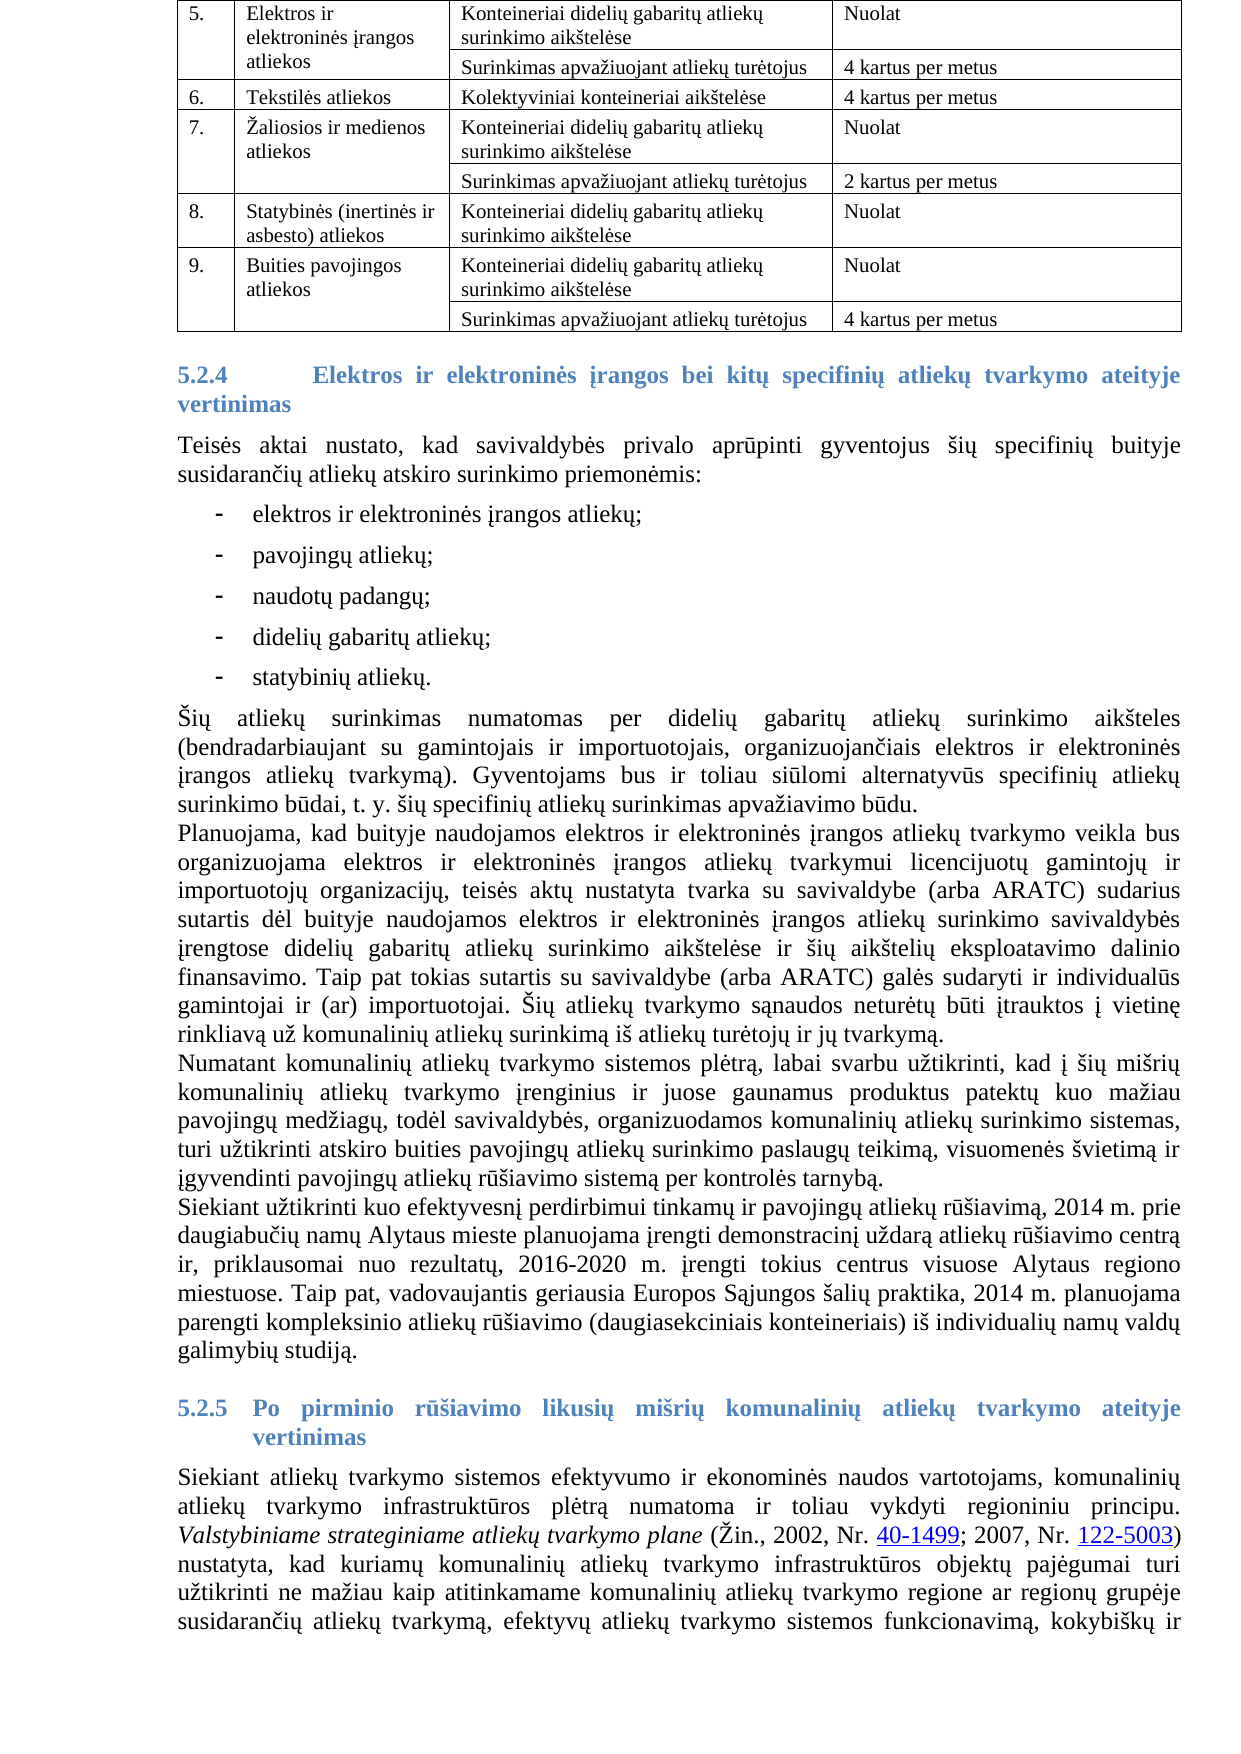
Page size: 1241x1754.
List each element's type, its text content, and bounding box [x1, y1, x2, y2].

table_cell Žaliosios ir medienos atliekos [235, 110, 449, 193]
table_cell 4 kartus per metus [833, 302, 1181, 331]
table_cell Statybinės (inertinės ir asbesto) atliekos [235, 194, 449, 247]
table_cell 2 kartus per metus [833, 164, 1181, 193]
table_cell 4 kartus per metus [833, 80, 1181, 109]
text Numatant komunalinių atliekų tvarkymo sistemos plėtrą, labai svarbu užtikrinti, kad į šių mišrių komunalinių atliekų tvarkymo įrenginius ir juose gaunamus produktus patektų kuo mažiau pavojingų medžiagų, todėl savivaldybės, organizuodamos komunalinių atliekų surinkimo sistemas, turi užtikrinti atskiro buities pavojingų atliekų surinkimo paslaugų teikimą, visuomenės švietimą ir įgyvendinti pavojingų atliekų rūšiavimo sistemą per kontrolės tarnybą. [177, 1048, 1181, 1192]
table_cell Buities pavojingos atliekos [235, 248, 449, 331]
table_cell 4 kartus per metus [833, 50, 1181, 79]
table_cell Surinkimas apvažiuojant atliekų turėtojus [450, 302, 832, 331]
table_cell Elektros ir elektroninės įrangos atliekos [235, 1, 449, 79]
table_cell Surinkimas apvažiuojant atliekų turėtojus [450, 164, 832, 193]
table_cell 6. [178, 80, 234, 109]
table_cell 9. [178, 248, 234, 331]
table_cell Tekstilės atliekos [235, 80, 449, 109]
text  naudotų padangų; [215, 581, 1181, 609]
table_cell Konteineriai didelių gabaritų atliekų surinkimo aikštelėse [450, 1, 832, 49]
table_cell Nuolat [833, 1, 1181, 49]
table_cell Nuolat [833, 248, 1181, 301]
table_cell Kolektyviniai konteineriai aikštelėse [450, 80, 832, 109]
table_cell Nuolat [833, 110, 1181, 163]
table_cell 5. [178, 1, 234, 79]
table_cell Konteineriai didelių gabaritų atliekų surinkimo aikštelėse [450, 248, 832, 301]
text Teisės aktai nustato, kad savivaldybės privalo aprūpinti gyventojus šių specifinių buityje susidarančių atliekų atskiro surinkimo priemonėmis: [177, 430, 1181, 487]
table_cell 8. [178, 194, 234, 247]
text Planuojama, kad buityje naudojamos elektros ir elektroninės įrangos atliekų tvarkymo veikla bus organizuojama elektros ir elektroninės įrangos atliekų tvarkymui licencijuotų gamintojų ir importuotojų organizacijų, teisės aktų nustatyta tvarka su savivaldybe (arba ARATC) sudarius sutartis dėl buityje naudojamos elektros ir elektroninės įrangos atliekų surinkimo savivaldybės įrengtose didelių gabaritų atliekų surinkimo aikštelėse ir šių aikštelių eksploatavimo dalinio finansavimo. Taip pat tokias sutartis su savivaldybe (arba ARATC) galės sudaryti ir individualūs gamintojai ir (ar) importuotojai. Šių atliekų tvarkymo sąnaudos neturėtų būti įtrauktos į vietinę rinkliavą už komunalinių atliekų surinkimą iš atliekų turėtojų ir jų tvarkymą. [177, 818, 1181, 1048]
table_cell Konteineriai didelių gabaritų atliekų surinkimo aikštelėse [450, 110, 832, 163]
text  pavojingų atliekų; [215, 540, 1181, 569]
text  didelių gabaritų atliekų; [215, 622, 1181, 650]
text  statybinių atliekų. [215, 662, 1181, 691]
text  elektros ir elektroninės įrangos atliekų; [215, 499, 1181, 528]
table_cell Surinkimas apvažiuojant atliekų turėtojus [450, 50, 832, 79]
text 5.2.4 Elektros ir elektroninės įrangos bei kitų specifinių atliekų tvarkymo ateityje vertinimas [177, 360, 1181, 418]
table_cell Konteineriai didelių gabaritų atliekų surinkimo aikštelėse [450, 194, 832, 247]
text 5.2.5 Po pirminio rūšiavimo likusių mišrių komunalinių atliekų tvarkymo ateityje vertinimas [177, 1393, 1181, 1451]
text Siekiant užtikrinti kuo efektyvesnį perdirbimui tinkamų ir pavojingų atliekų rūšiavimą, 2014 m. prie daugiabučių namų Alytaus mieste planuojama įrengti demonstracinį uždarą atliekų rūšiavimo centrą ir, priklausomai nuo rezultatų, 2016-2020 m. įrengti tokius centrus visuose Alytaus regiono miestuose. Taip pat, vadovaujantis geriausia Europos Sąjungos šalių praktika, 2014 m. planuojama parengti kompleksinio atliekų rūšiavimo (daugiasekciniais konteineriais) iš individualių namų valdų galimybių studiją. [177, 1192, 1181, 1364]
text Šių atliekų surinkimas numatomas per didelių gabaritų atliekų surinkimo aikšteles (bendradarbiaujant su gamintojais ir importuotojais, organizuojančiais elektros ir elektroninės įrangos atliekų tvarkymą). Gyventojams bus ir toliau siūlomi alternatyvūs specifinių atliekų surinkimo būdai, t. y. šių specifinių atliekų surinkimas apvažiavimo būdu. [177, 703, 1181, 818]
table_cell Nuolat [833, 194, 1181, 247]
text Siekiant atliekų tvarkymo sistemos efektyvumo ir ekonominės naudos vartotojams, komunalinių atliekų tvarkymo infrastruktūros plėtrą numatoma ir toliau vykdyti regioniniu principu. Valstybiniame strateginiame atliekų tvarkymo plane (Žin., 2002, Nr. 40-1499; 2007, Nr. 122-5003) nustatyta, kad kuriamų komunalinių atliekų tvarkymo infrastruktūros objektų pajėgumai turi užtikrinti ne mažiau kaip atitinkamame komunalinių atliekų tvarkymo regione ar regionų grupėje susidarančių atliekų tvarkymą, efektyvų atliekų tvarkymo sistemos funkcionavimą, kokybiškų ir [177, 1462, 1181, 1635]
table_cell 7. [178, 110, 234, 193]
